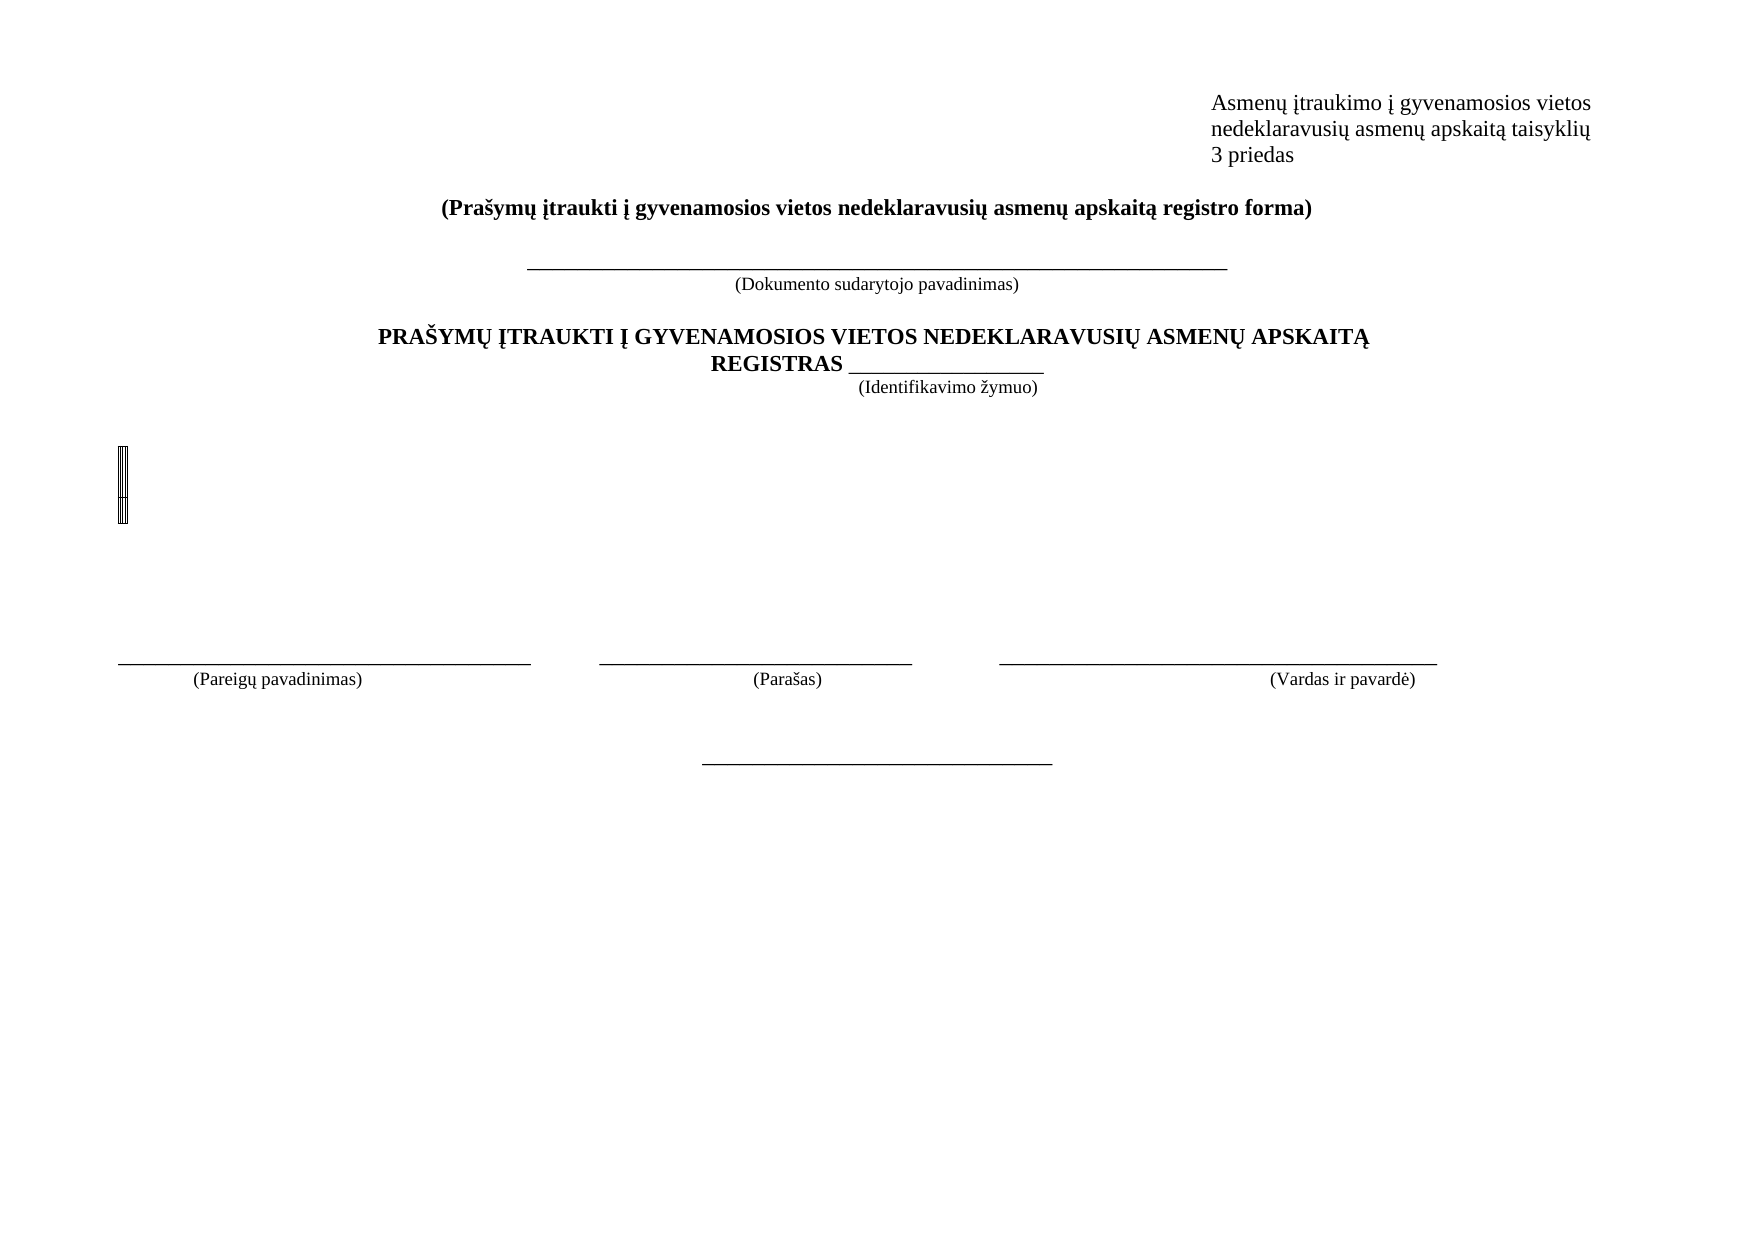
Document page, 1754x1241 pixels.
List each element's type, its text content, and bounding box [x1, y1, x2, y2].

text (Pareigų pavadinimas) (Parašas) (Vardas ir pavardė) [118, 668, 1636, 689]
text (Dokumento sudarytojo pavadinimas) [118, 273, 1636, 295]
text PRAŠYMŲ ĮTRAUKTI Į GYVENAMOSIOS VIETOS NEDEKLARAVUSIŲ ASMENŲ APSKAITĄ [118, 323, 1636, 350]
text nedeklaravusių asmenų apskaitą taisyklių [1211, 115, 1636, 141]
text (Identifikavimo žymuo) [118, 376, 1636, 398]
text Asmenų įtraukimo į gyvenamosios vietos [1211, 88, 1636, 115]
text REGISTRAS _________________ [118, 350, 1636, 376]
text ____________________________ [118, 739, 1636, 768]
text (Prašymų įtraukti į gyvenamosios vietos nedeklaravusių asmenų apskaitą registro forma) [118, 194, 1636, 220]
text ________________________________________________________ [118, 244, 1636, 273]
text _________________________________ _________________________ ___________________________________ [118, 639, 1636, 668]
text 3 priedas [1211, 141, 1636, 168]
